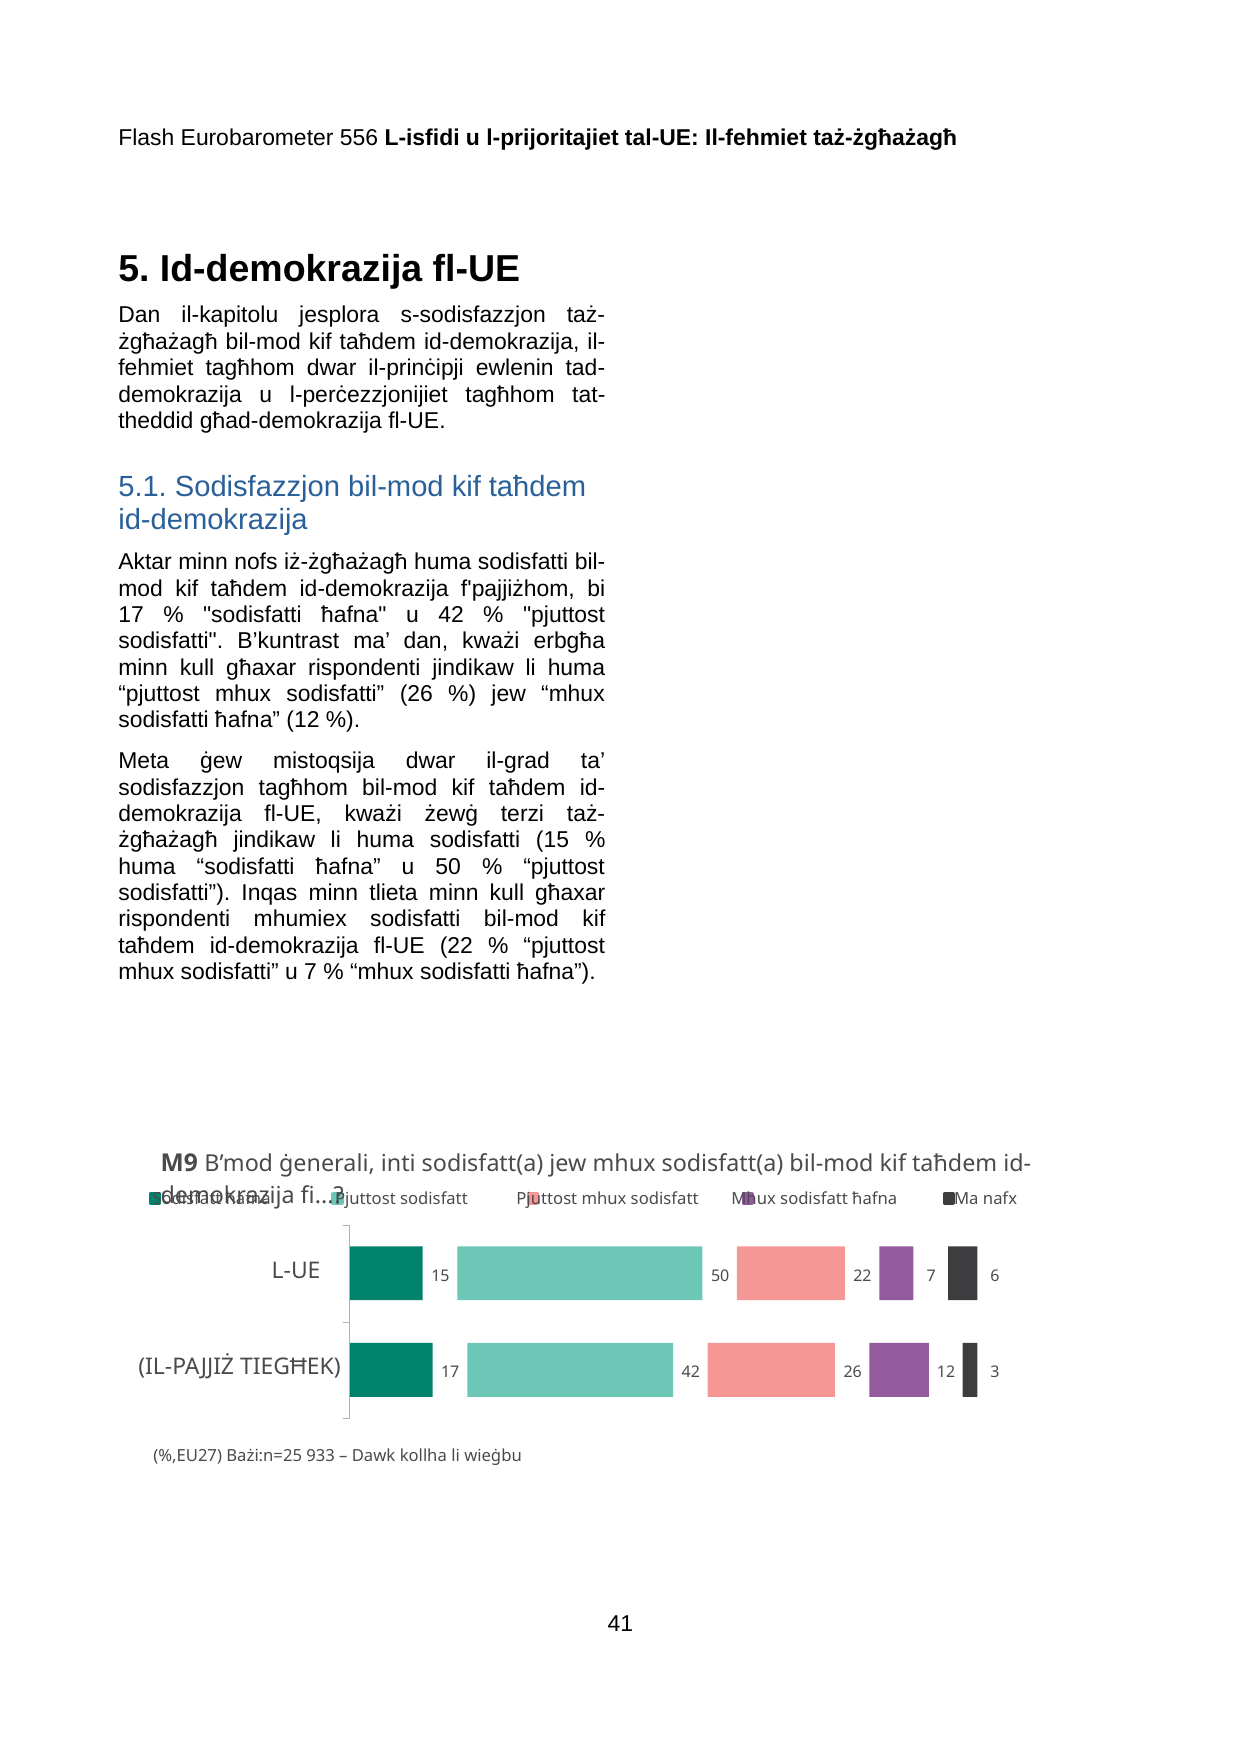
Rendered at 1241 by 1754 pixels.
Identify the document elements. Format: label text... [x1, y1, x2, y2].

subtitle 5.1. Sodisfazzjon bil-mod kif taħdem id-demokrazija [118, 469, 605, 536]
text Meta ġew mistoqsija dwar il-grad ta’ sodisfazzjon tagħhom bil-mod kif taħdem id-demokrazija fl-UE, kważi żewġ terzi taż-żgħażagħ jindikaw li huma sodisfatti (15 % huma “sodisfatti ħafna” u 50 % “pjuttost sodisfatti”). Inqas minn tlieta minn kull għaxar rispondenti mhumiex sodisfatti bil-mod kif taħdem id-demokrazija fl-UE (22 % “pjuttost mhux sodisfatti” u 7 % “mhux sodisfatti ħafna”). [118, 747, 605, 984]
text Aktar minn nofs iż-żgħażagħ huma sodisfatti bil-mod kif taħdem id-demokrazija f'pajjiżhom, bi 17 % "sodisfatti ħafna" u 42 % "pjuttost sodisfatti". B’kuntrast ma’ dan, kważi erbgħa minn kull għaxar rispondenti jindikaw li huma “pjuttost mhux sodisfatti” (26 %) jew “mhux sodisfatti ħafna” (12 %). [118, 548, 605, 733]
subtitle 5. Id-demokrazija fl-UE [118, 246, 1122, 289]
text Dan il-kapitolu jesplora s-sodisfazzjon taż-żgħażagħ bil-mod kif taħdem id-demokrazija, il-fehmiet tagħhom dwar il-prinċipji ewlenin tad-demokrazija u l-perċezzjonijiet tagħhom tat-theddid għad-demokrazija fl-UE. [118, 301, 605, 433]
